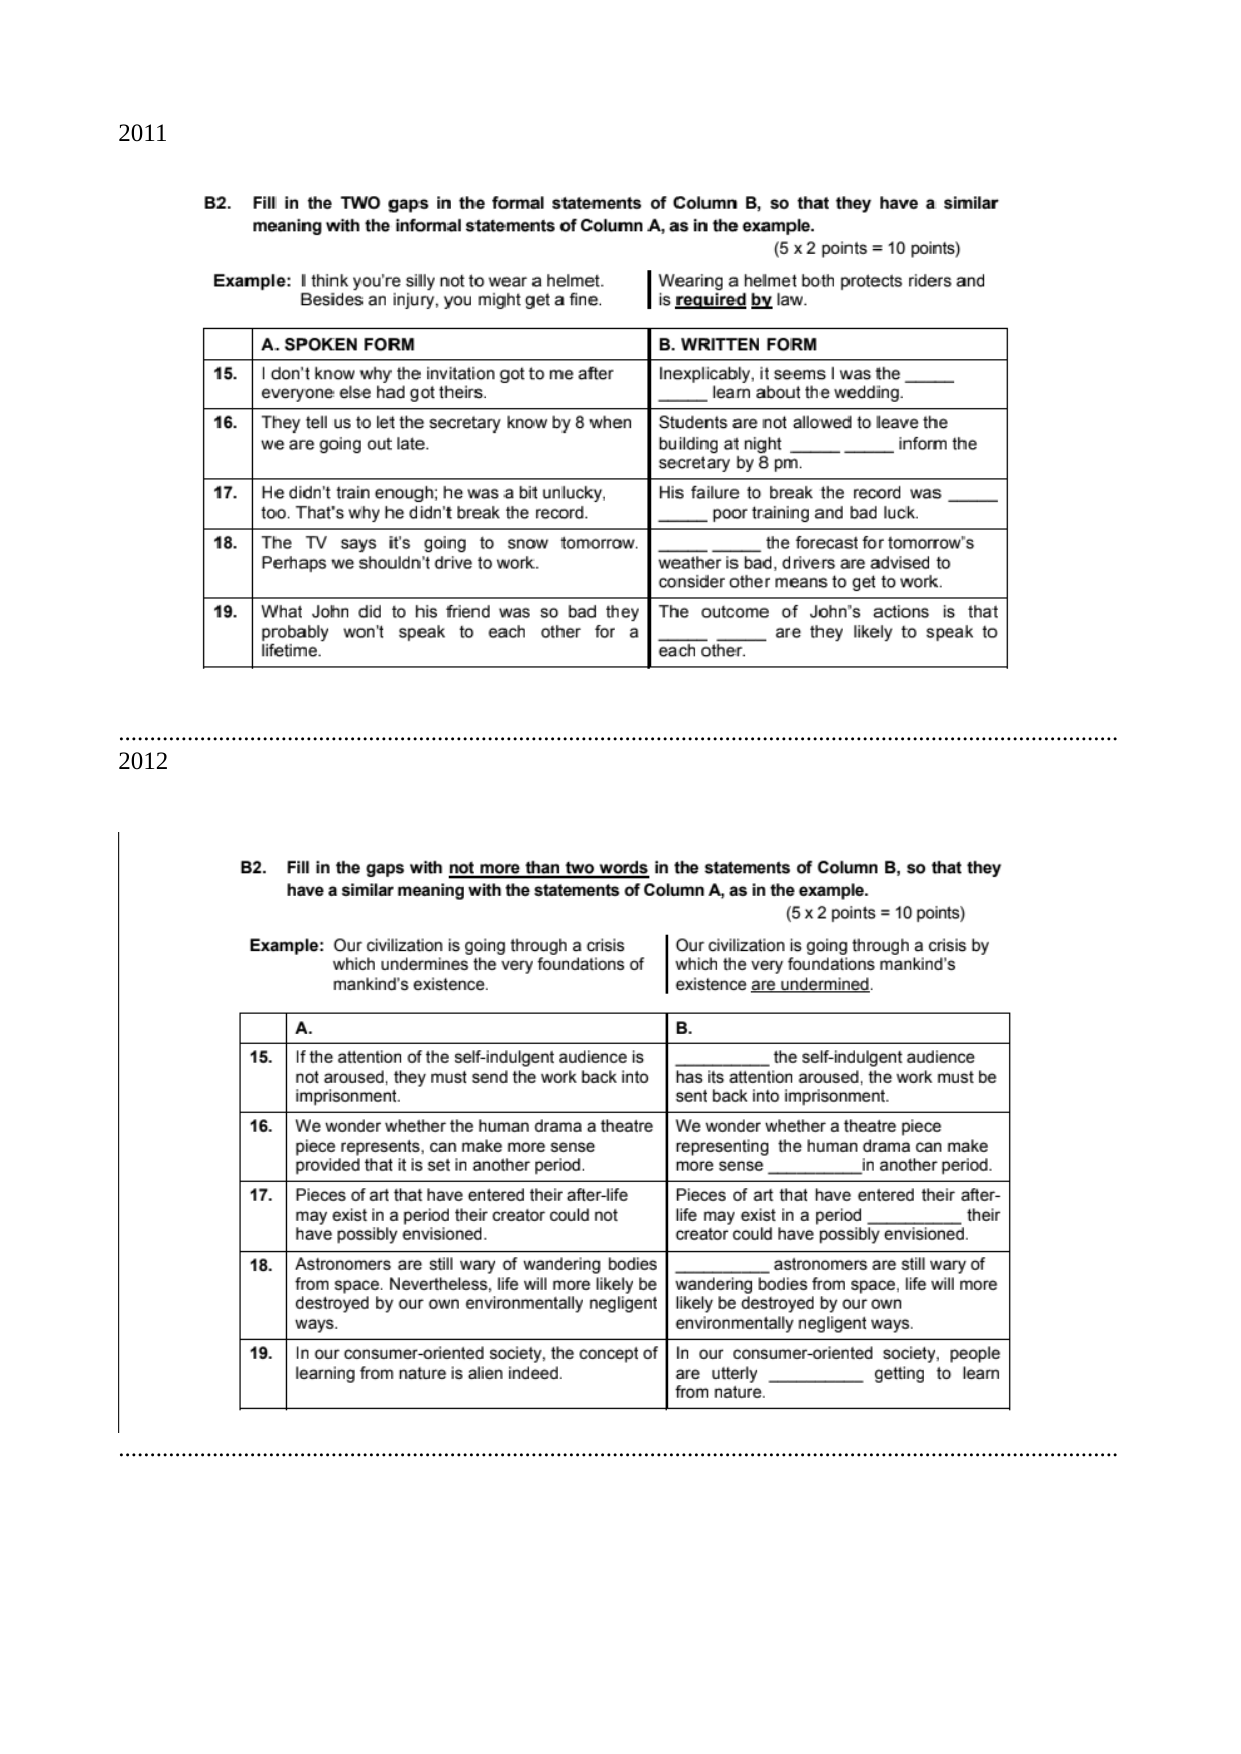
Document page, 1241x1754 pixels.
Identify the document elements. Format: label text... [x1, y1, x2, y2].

picture [118, 832, 1122, 1433]
picture [118, 175, 1122, 689]
text ................................................................................................................................................................ [118, 1433, 1122, 1462]
text 2011 [118, 118, 1122, 147]
text ................................................................................................................................................................ [118, 717, 1122, 746]
text 2012 [118, 746, 1122, 775]
